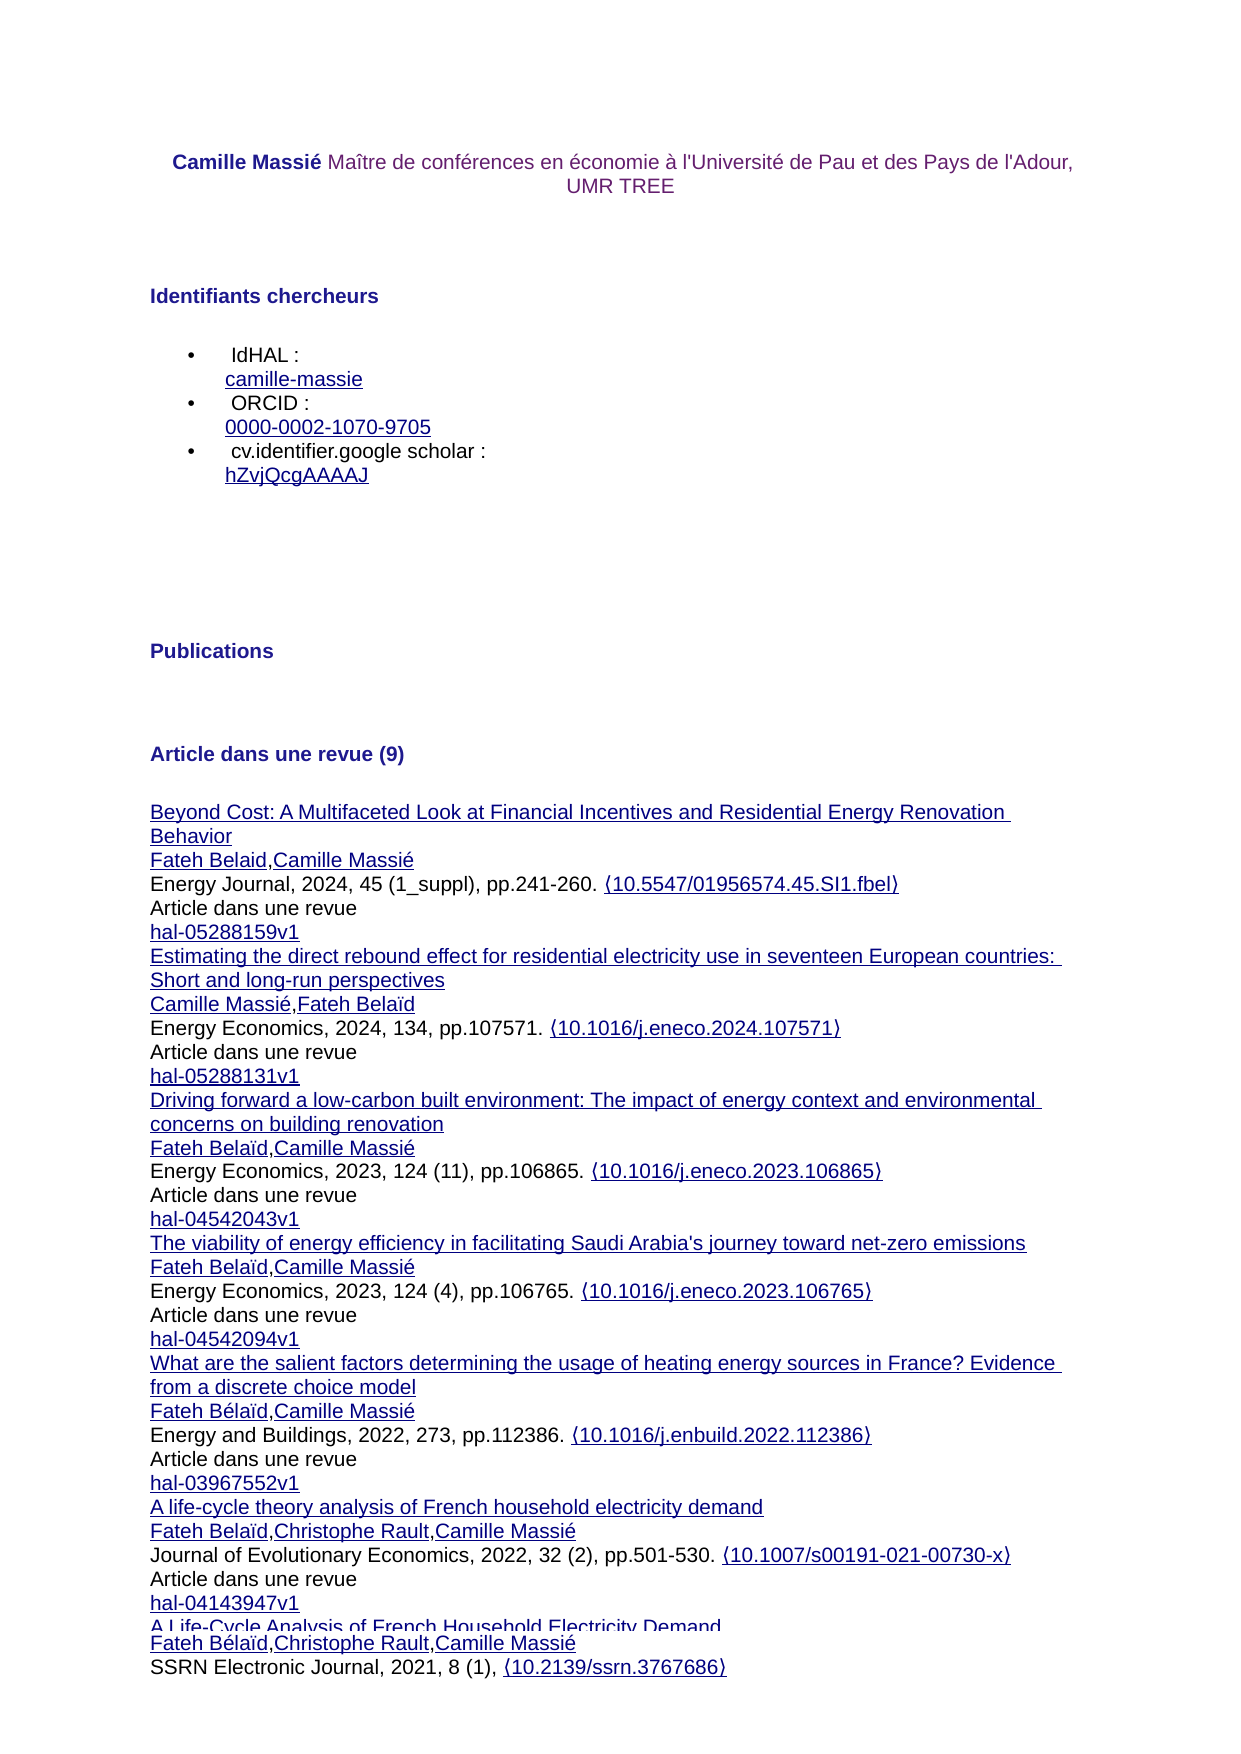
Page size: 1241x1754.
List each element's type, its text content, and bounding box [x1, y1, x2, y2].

subtitle Camille Massié Maître de conférences en économie à l'Université de Pau et des Pays de l'Adour, UMR TREE [150, 150, 1090, 198]
table_cell Estimating the direct rebound effect for residential electricity use in seventeen European countries: Short and long-run perspectives Camille Massié,Fateh Belaïd Energy Economics, 2024, 134, pp.107571. ⟨10.1016/j.eneco.2024.107571⟩ Article dans une revue hal-05288131v1 [150, 944, 1090, 1087]
table_cell A life-cycle theory analysis of French household electricity demand Fateh Belaïd,Christophe Rault,Camille Massié Journal of Evolutionary Economics, 2022, 32 (2), pp.501-530. ⟨10.1007/s00191-021-00730-x⟩ Article dans une revue hal-04143947v1 [150, 1495, 1090, 1614]
subtitle Article dans une revue (9) [150, 742, 1090, 766]
list hZvjQcgAAAAJ [187, 462, 1090, 486]
table_cell The viability of energy efficiency in facilitating Saudi Arabia's journey toward net-zero emissions Fateh Belaïd,Camille Massié Energy Economics, 2023, 124 (4), pp.106765. ⟨10.1016/j.eneco.2023.106765⟩ Article dans une revue hal-04542094v1 [150, 1231, 1090, 1351]
subtitle Publications [150, 638, 1090, 662]
list camille-massie [187, 367, 1090, 391]
list 0000-0002-1070-9705 [187, 414, 1090, 438]
subtitle Identifiants chercheurs [150, 284, 1090, 308]
table_cell A Life-Cycle Analysis of French Household Electricity Demand Fateh Bélaïd,Christophe Rault,Camille Massié SSRN Electronic Journal, 2021, 8 (1), ⟨10.2139/ssrn.3767686⟩ [150, 1615, 1090, 1679]
list ORCID : [187, 391, 1090, 414]
table_cell Driving forward a low-carbon built environment: The impact of energy context and environmental concerns on building renovation Fateh Belaïd,Camille Massié Energy Economics, 2023, 124 (11), pp.106865. ⟨10.1016/j.eneco.2023.106865⟩ Article dans une revue hal-04542043v1 [150, 1088, 1090, 1231]
table_header Beyond Cost: A Multifaceted Look at Financial Incentives and Residential Energy Renovation Behavior Fateh Belaid,Camille Massié Energy Journal, 2024, 45 (1_suppl), pp.241-260. ⟨10.5547/01956574.45.SI1.fbel⟩ Article dans une revue hal-05288159v1 [150, 800, 1090, 944]
list IdHAL : [187, 343, 1090, 367]
list cv.identifier.google scholar : [187, 438, 1090, 462]
table_cell What are the salient factors determining the usage of heating energy sources in France? Evidence from a discrete choice model Fateh Bélaïd,Camille Massié Energy and Buildings, 2022, 273, pp.112386. ⟨10.1016/j.enbuild.2022.112386⟩ Article dans une revue hal-03967552v1 [150, 1351, 1090, 1495]
